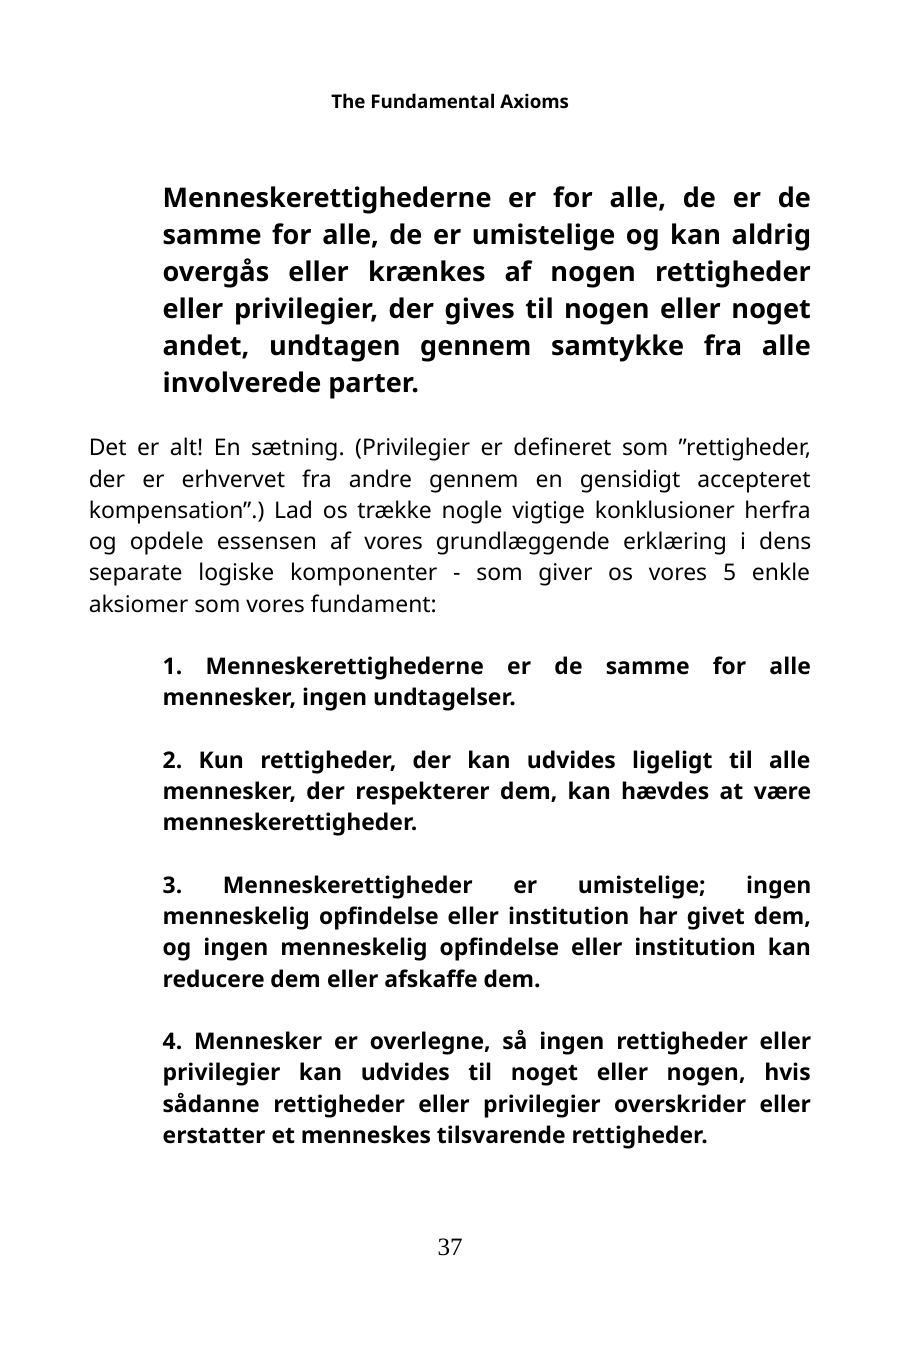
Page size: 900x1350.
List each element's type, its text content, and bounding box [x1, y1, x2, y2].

text 3. Menneskerettigheder er umistelige; ingen menneskelig opfindelse eller institution har givet dem, og ingen menneskelig opfindelse eller institution kan reducere dem eller afskaffe dem. [162, 869, 811, 994]
text 4. Mennesker er overlegne, så ingen rettigheder eller privilegier kan udvides til noget eller nogen, hvis sådanne rettigheder eller privilegier overskrider eller erstatter et menneskes tilsvarende rettigheder. [162, 1025, 811, 1150]
text 2. Kun rettigheder, der kan udvides ligeligt til alle mennesker, der respekterer dem, kan hævdes at være menneskerettigheder. [162, 744, 811, 837]
text Det er alt! En sætning. (Privilegier er defineret som ”rettigheder, der er erhvervet fra andre gennem en gensidigt accepteret kompensation”.) Lad os trække nogle vigtige konklusioner herfra og opdele essensen af ​​vores grundlæggende erklæring i dens separate logiske komponenter - som giver os vores 5 enkle aksiomer som vores fundament: [88, 431, 811, 619]
text Menneskerettighederne er for alle, de er de samme for alle, de er umistelige og kan aldrig overgås eller krænkes af nogen rettigheder eller privilegier, der gives til nogen eller noget andet, undtagen gennem samtykke fra alle involverede parter. [162, 179, 811, 400]
text 1. Menneskerettighederne er de samme for alle mennesker, ingen undtagelser. [162, 650, 811, 712]
